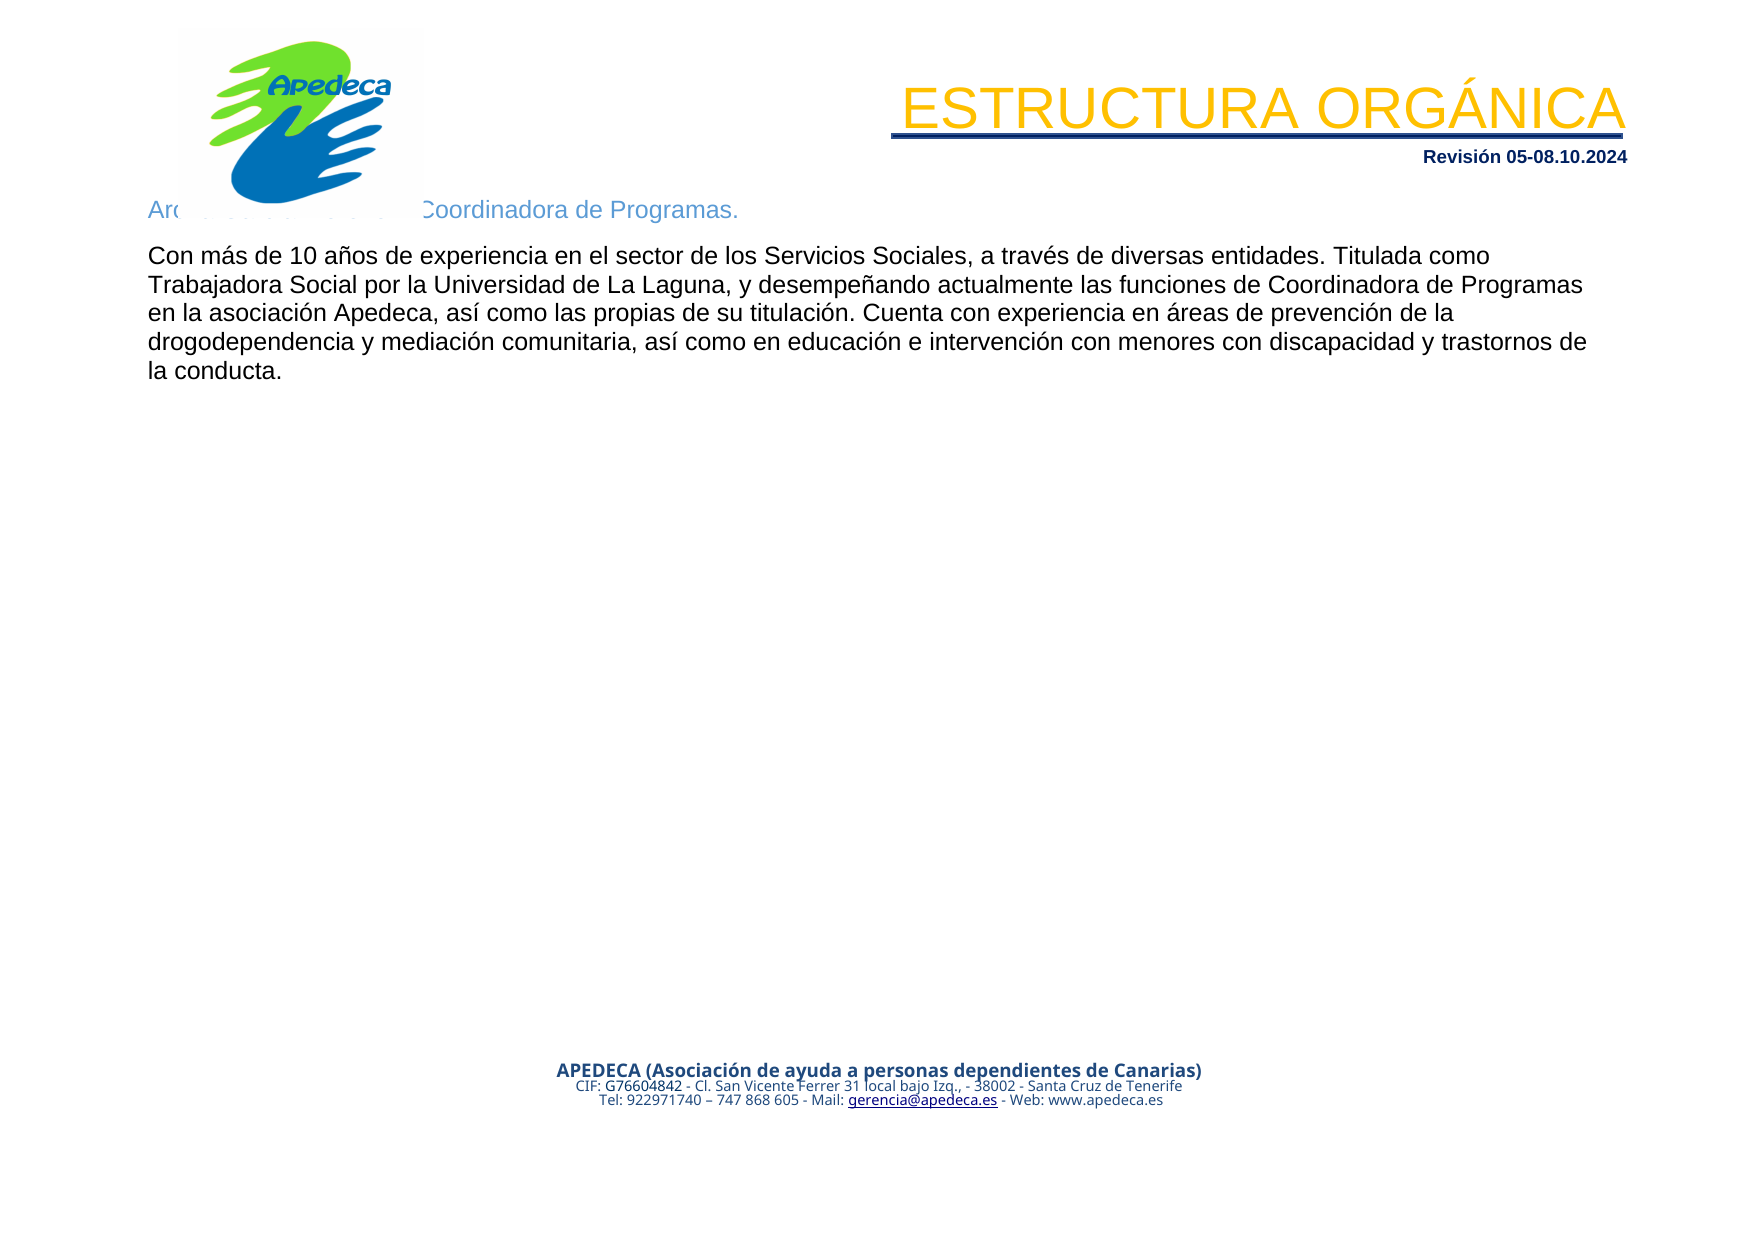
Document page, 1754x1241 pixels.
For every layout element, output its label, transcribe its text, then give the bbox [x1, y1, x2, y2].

text Arona García Moreno. - Coordinadora de Programas. [148, 196, 1606, 224]
text Con más de 10 años de experiencia en el sector de los Servicios Sociales, a través de diversas entidades. Titulada como Trabajadora Social por la Universidad de La Laguna, y desempeñando actualmente las funciones de Coordinadora de Programas en la asociación Apedeca, así como las propias de su titulación. Cuenta con experiencia en áreas de prevención de la drogodependencia y mediación comunitaria, así como en educación e intervención con menores con discapacidad y trastornos de la conducta. [148, 241, 1606, 385]
